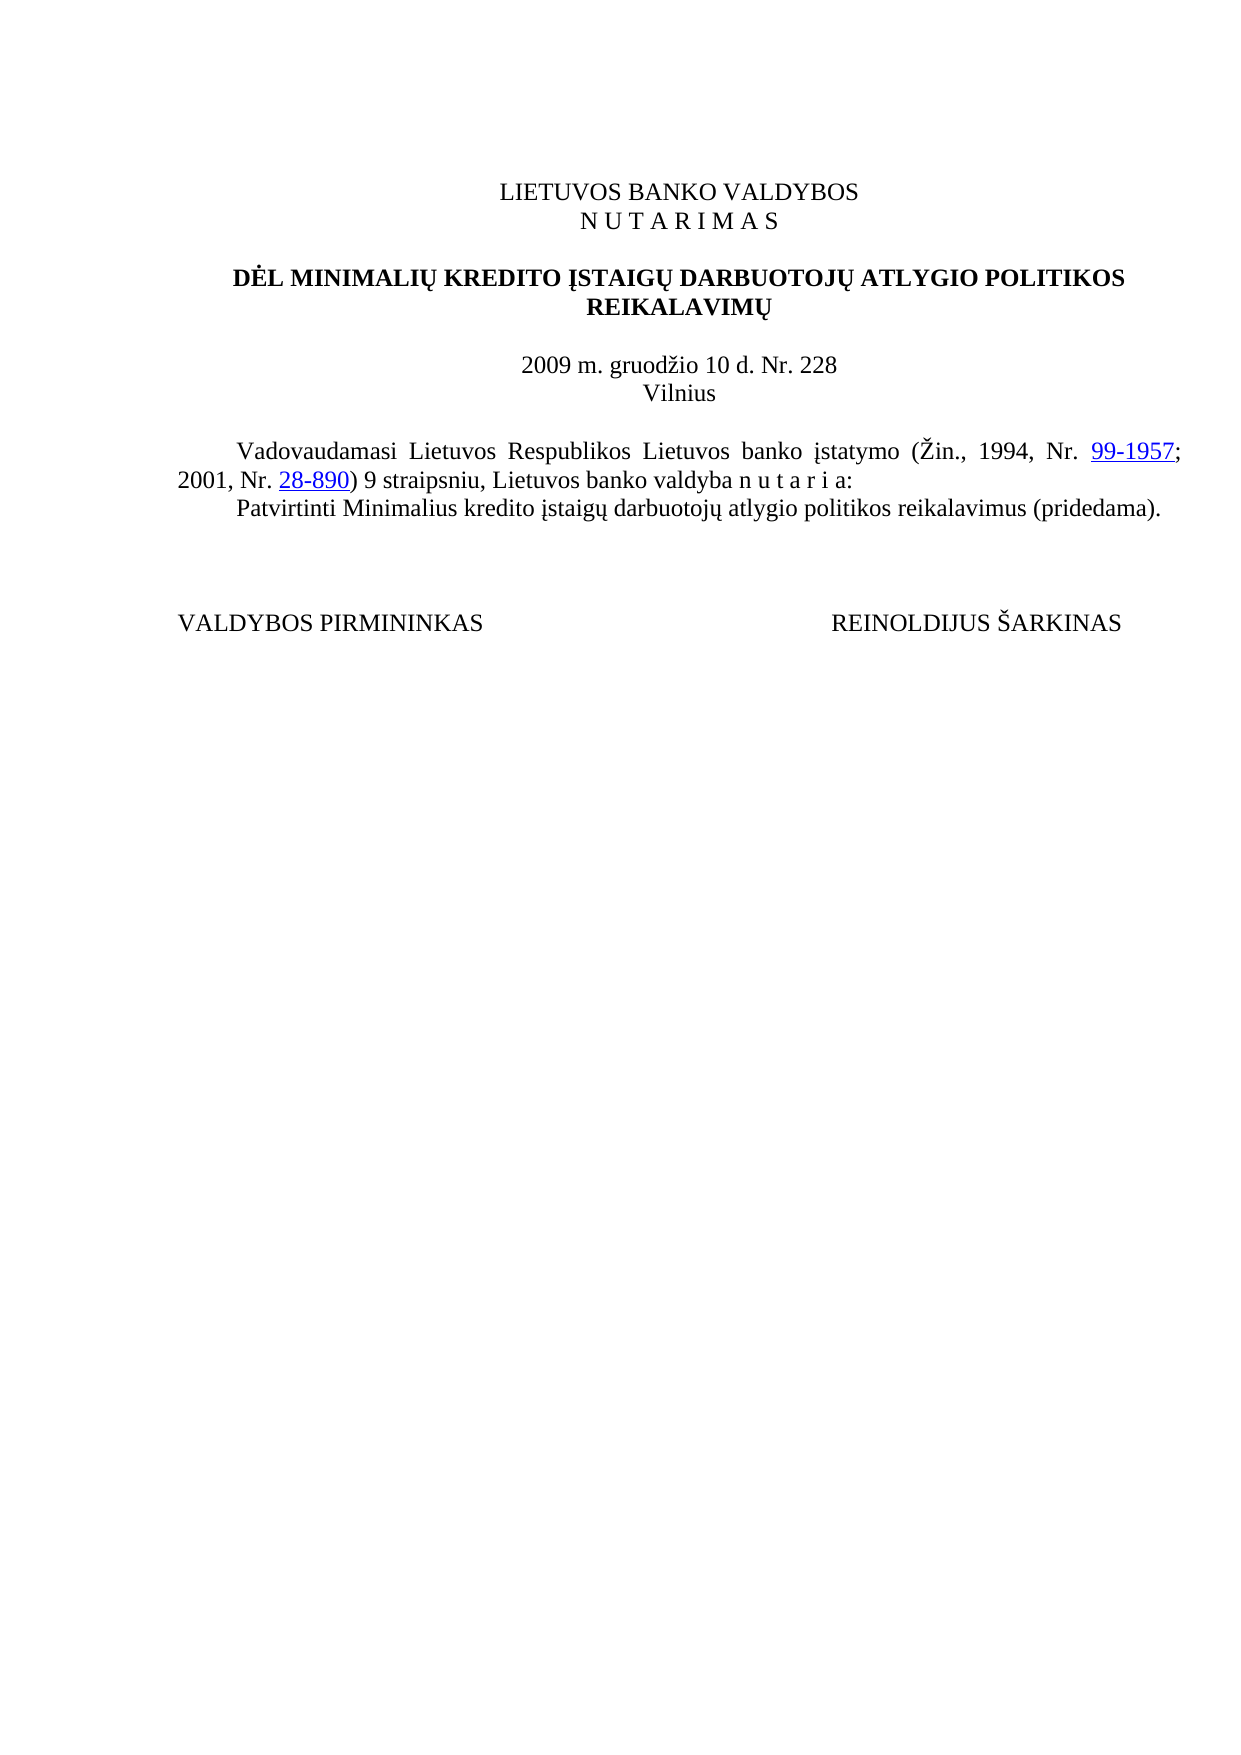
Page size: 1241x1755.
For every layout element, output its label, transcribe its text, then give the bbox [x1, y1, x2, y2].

text Valdybos pirmininkas Reinoldijus Šarkinas [177, 608, 1181, 637]
text Vilnius [177, 378, 1181, 407]
text 2009 m. gruodžio 10 d. Nr. 228 [177, 350, 1181, 378]
text DĖL Minimalių kredito įstaigų darbuotojų atlygio politikos reikalavimų [177, 263, 1181, 321]
text NUTARIMAS [177, 206, 1181, 235]
text Vadovaudamasi Lietuvos Respublikos Lietuvos banko įstatymo (Žin., 1994, Nr. 99-1957; 2001, Nr. 28-890) 9 straipsniu, Lietuvos banko valdyba nutaria: [177, 436, 1181, 493]
text LIETUVOS BANKO VALDYBOS [177, 177, 1181, 206]
text Patvirtinti Minimalius kredito įstaigų darbuotojų atlygio politikos reikalavimus (pridedama). [177, 493, 1181, 522]
